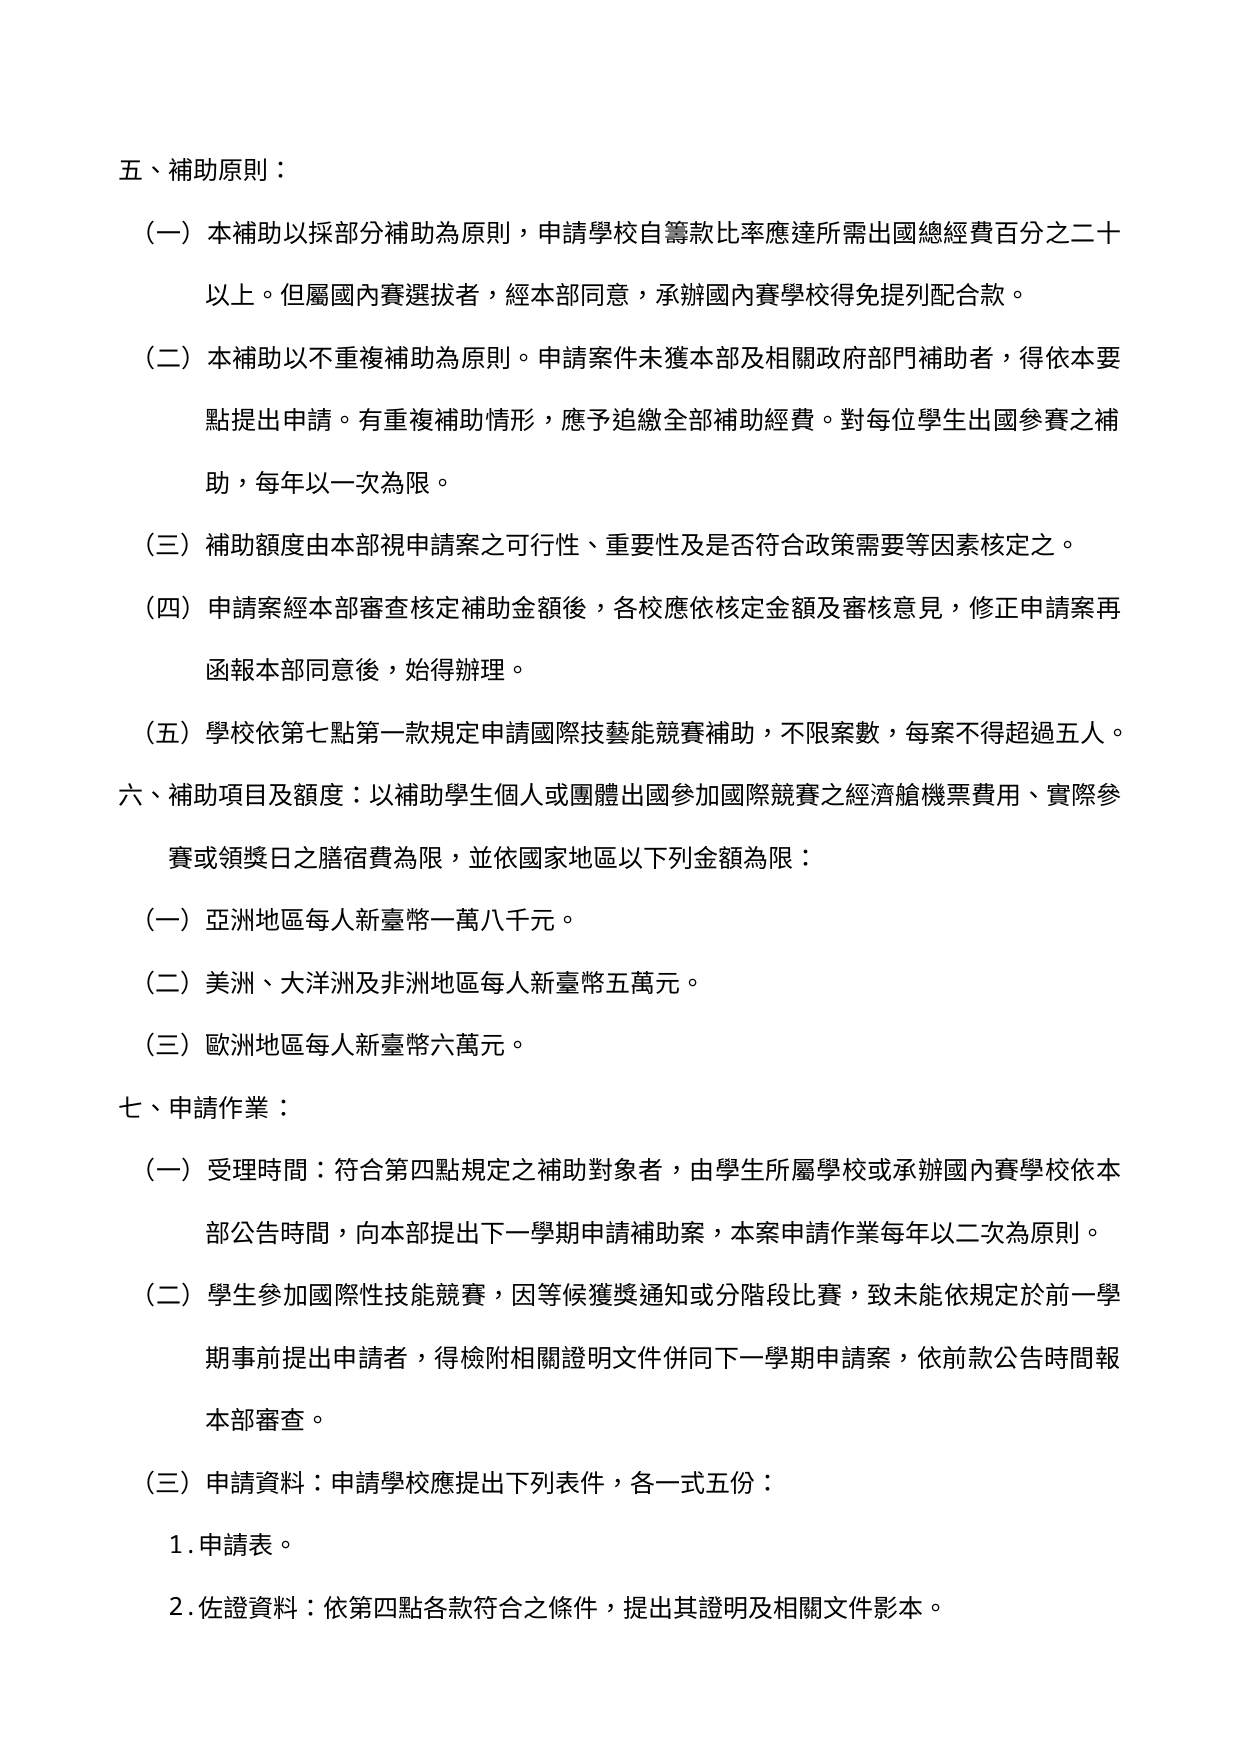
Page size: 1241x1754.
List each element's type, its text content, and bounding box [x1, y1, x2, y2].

text 五、補助原則： [118, 127, 1122, 189]
text （四）申請案經本部審查核定補助金額後，各校應依核定金額及審核意見，修正申請案再函報本部同意後，始得辦理。 [131, 564, 1122, 689]
text 2.佐證資料：依第四點各款符合之條件，提出其證明及相關文件影本。 [156, 1564, 1122, 1627]
text 六、補助項目及額度：以補助學生個人或團體出國參加國際競賽之經濟艙機票費用、實際參賽或領獎日之膳宿費為限，並依國家地區以下列金額為限： [118, 752, 1122, 877]
text （三）申請資料：申請學校應提出下列表件，各一式五份： [131, 1439, 1122, 1502]
text （三）歐洲地區每人新臺幣六萬元。 [131, 1002, 1122, 1064]
text （五）學校依第七點第一款規定申請國際技藝能競賽補助，不限案數，每案不得超過五人。 [118, 689, 1122, 752]
text （一）亞洲地區每人新臺幣一萬八千元。 [131, 877, 1122, 939]
text （二）美洲、大洋洲及非洲地區每人新臺幣五萬元。 [131, 939, 1122, 1002]
text （一）受理時間：符合第四點規定之補助對象者，由學生所屬學校或承辦國內賽學校依本部公告時間，向本部提出下一學期申請補助案，本案申請作業每年以二次為原則。 [131, 1127, 1122, 1252]
text 1.申請表。 [118, 1502, 1122, 1564]
text （二）本補助以不重複補助為原則。申請案件未獲本部及相關政府部門補助者，得依本要點提出申請。有重複補助情形，應予追繳全部補助經費。對每位學生出國參賽之補助，每年以一次為限。 [131, 314, 1122, 502]
text （一）本補助以採部分補助為原則，申請學校自籌款比率應達所需出國總經費百分之二十以上。但屬國內賽選拔者，經本部同意，承辦國內賽學校得免提列配合款。 [131, 189, 1122, 314]
text （三）補助額度由本部視申請案之可行性、重要性及是否符合政策需要等因素核定之。 [131, 502, 1122, 564]
text 七、申請作業： [118, 1064, 1122, 1127]
text （二）學生參加國際性技能競賽，因等候獲獎通知或分階段比賽，致未能依規定於前一學期事前提出申請者，得檢附相關證明文件併同下一學期申請案，依前款公告時間報本部審查。 [131, 1252, 1122, 1439]
